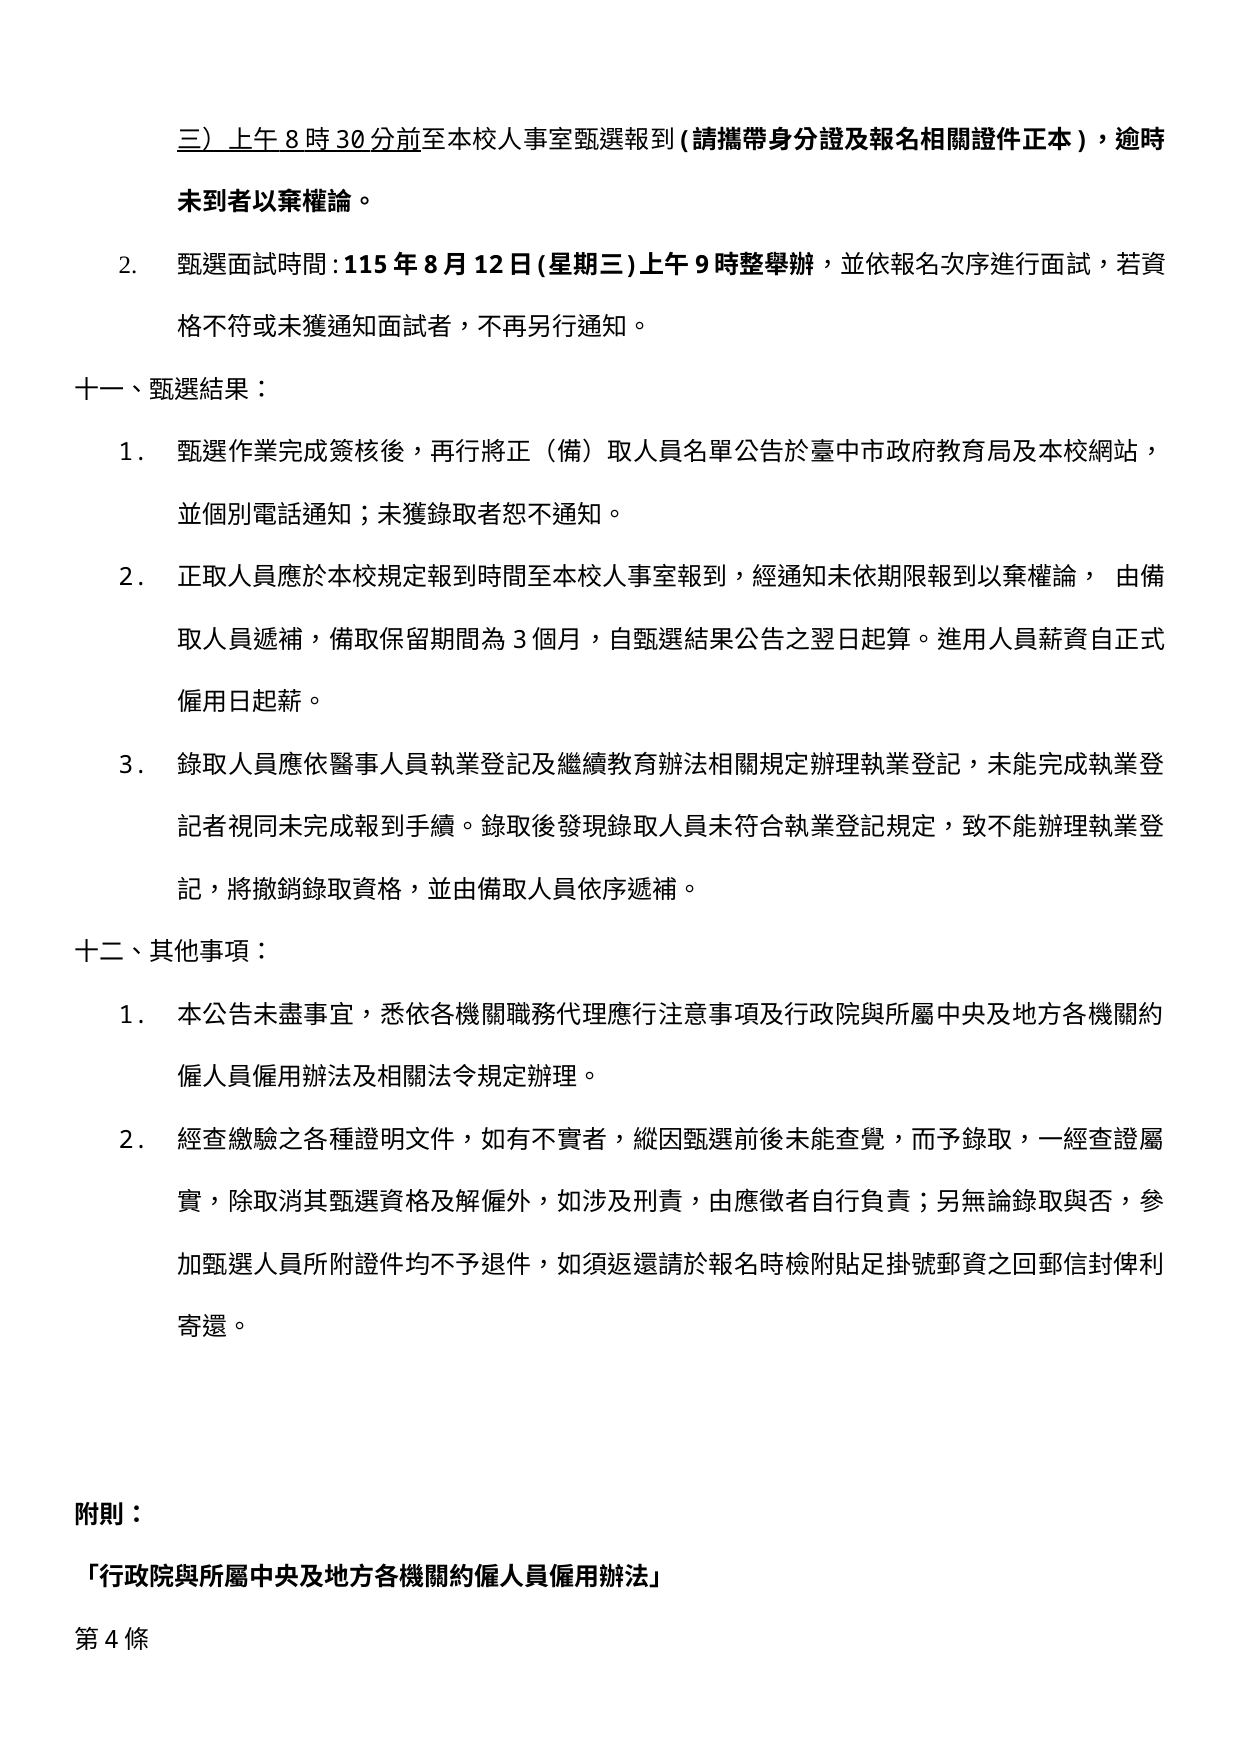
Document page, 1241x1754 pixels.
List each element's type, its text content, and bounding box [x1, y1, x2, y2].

list 錄取人員應依醫事人員執業登記及繼續教育辦法相關規定辦理執業登記，未能完成執業登記者視同未完成報到手續。錄取後發現錄取人員未符合執業登記規定，致不能辦理執業登記，將撤銷錄取資格，並由備取人員依序遞補。 [118, 721, 1166, 908]
list 甄選作業完成簽核後，再行將正（備）取人員名單公告於臺中市政府教育局及本校網站，並個別電話通知；未獲錄取者恕不通知。 [118, 408, 1166, 533]
list 正取人員應於本校規定報到時間至本校人事室報到，經通知未依期限報到以棄權論， 由備取人員遞補，備取保留期間為3個月，自甄選結果公告之翌日起算。進用人員薪資自正式僱用日起薪。 [118, 533, 1166, 721]
list 本公告未盡事宜，悉依各機關職務代理應行注意事項及行政院與所屬中央及地方各機關約僱人員僱用辦法及相關法令規定辦理。 [118, 971, 1166, 1096]
text 「行政院與所屬中央及地方各機關約僱人員僱用辦法」 [74, 1533, 1166, 1596]
list 三）上午8時30分前至本校人事室甄選報到(請攜帶身分證及報名相關證件正本)，逾時未到者以棄權論。 [118, 96, 1166, 221]
text 第4條 [74, 1596, 1166, 1658]
list 甄選面試時間:115年8月12日(星期三)上午9時整舉辦，並依報名次序進行面試，若資格不符或未獲通知面試者，不再另行通知。 [118, 221, 1166, 346]
text 附則： [74, 1471, 1166, 1533]
text 十一、甄選結果： [74, 346, 1166, 408]
text 十二、其他事項： [74, 908, 1166, 971]
list 經查繳驗之各種證明文件，如有不實者，縱因甄選前後未能查覺，而予錄取，一經查證屬實，除取消其甄選資格及解僱外，如涉及刑責，由應徵者自行負責；另無論錄取與否，參加甄選人員所附證件均不予退件，如須返還請於報名時檢附貼足掛號郵資之回郵信封俾利寄還。 [118, 1096, 1166, 1346]
